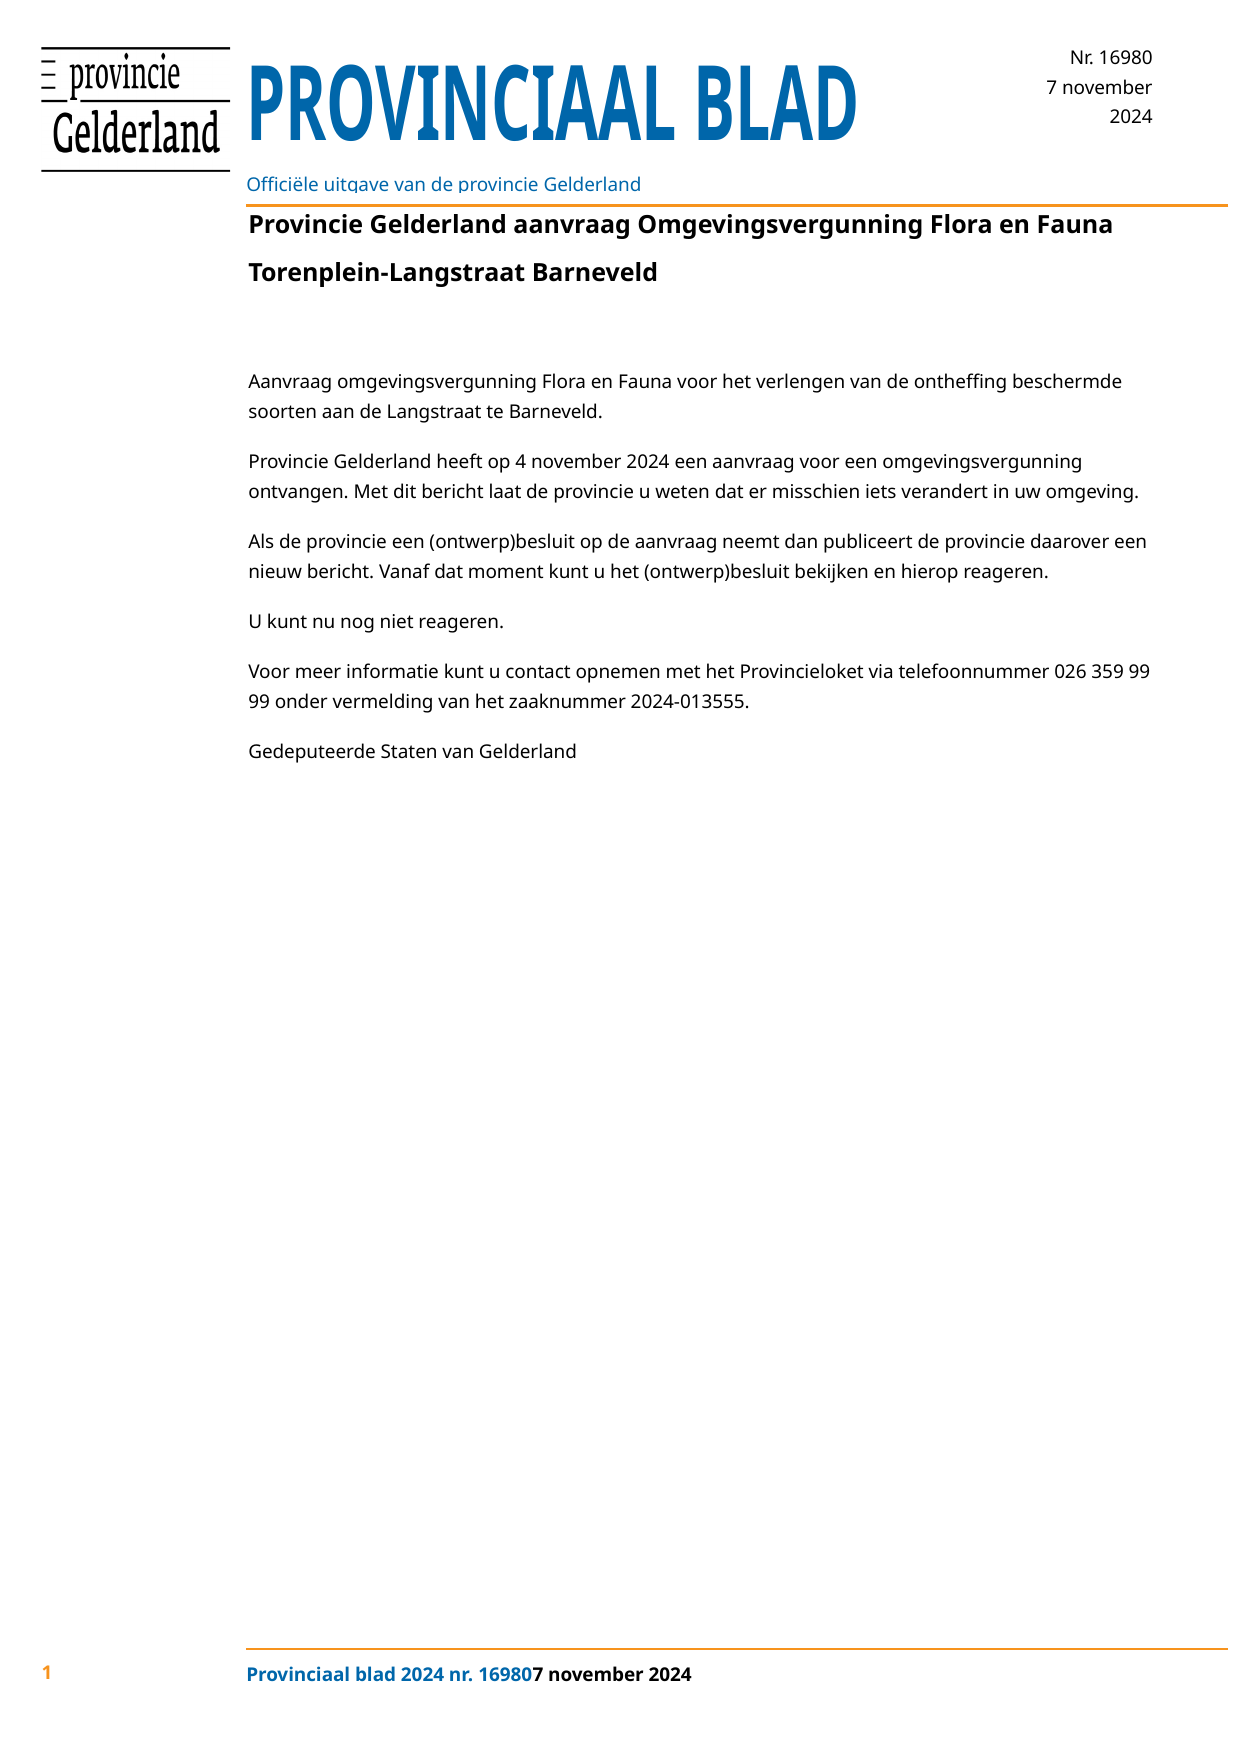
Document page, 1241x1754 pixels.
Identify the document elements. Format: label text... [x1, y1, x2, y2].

text U kunt nu nog niet reageren. [248, 608, 1152, 634]
text Aanvraag omgevingsvergunning Flora en Fauna voor het verlengen van de ontheffing beschermde soorten aan de Langstraat te Barneveld. [248, 368, 1152, 424]
text Provincie Gelderland heeft op 4 november 2024 een aanvraag voor een omgevingsvergunning ontvangen. Met dit bericht laat de provincie u weten dat er misschien iets verandert in uw omgeving. [248, 448, 1152, 504]
text Provincie Gelderland aanvraag Omgevingsvergunning Flora en Fauna Torenplein-Langstraat Barneveld [248, 207, 1152, 288]
text Gedeputeerde Staten van Gelderland [248, 739, 1152, 764]
picture [41, 47, 231, 172]
text Voor meer informatie kunt u contact opnemen met het Provincieloket via telefoonnummer 026 359 99 99 onder vermelding van het zaaknummer 2024-013555. [248, 659, 1152, 714]
text Als de provincie een (ontwerp)besluit op de aanvraag neemt dan publiceert de provincie daarover een nieuw bericht. Vanaf dat moment kunt u het (ontwerp)besluit bekijken en hierop reageren. [248, 528, 1152, 584]
